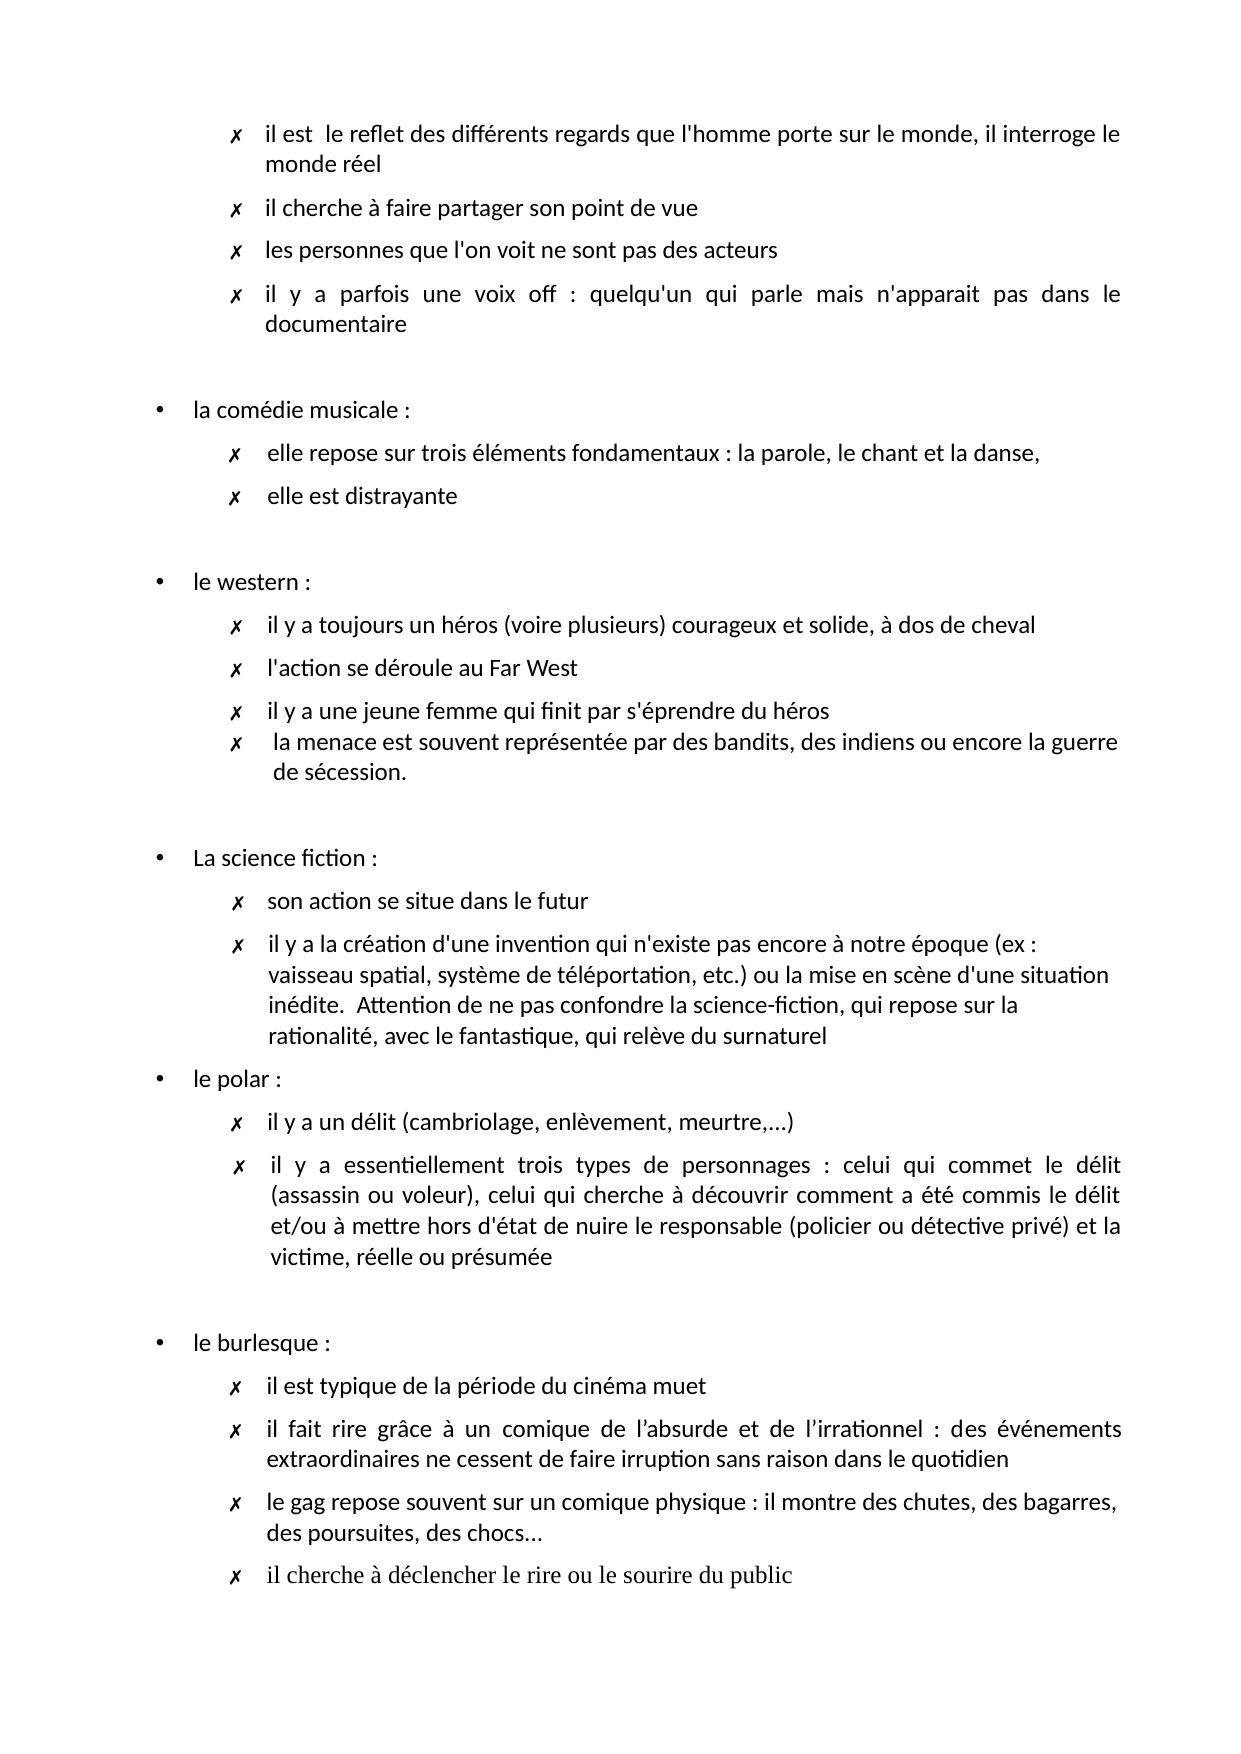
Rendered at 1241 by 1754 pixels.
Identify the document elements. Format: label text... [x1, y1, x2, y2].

list la menace est souvent représentée par des bandits, des indiens ou encore la guerre de sécession. [231, 726, 1122, 787]
list le western : [156, 566, 1122, 597]
list la comédie musicale : [156, 394, 1122, 425]
list elle repose sur trois éléments fondamentaux : la parole, le chant et la danse, [193, 437, 1122, 468]
list le gag repose souvent sur un comique physique : il montre des chutes, des bagarres, des poursuites, des chocs... [230, 1486, 1122, 1547]
list La science fiction : [156, 842, 1122, 873]
list il y a toujours un héros (voire plusieurs) courageux et solide, à dos de cheval [193, 609, 1122, 640]
list il est typique de la période du cinéma muet [230, 1370, 1122, 1400]
list il y a un délit (cambriolage, enlèvement, meurtre,...) [193, 1106, 1122, 1137]
list il cherche à déclencher le rire ou le sourire du public [230, 1560, 1122, 1589]
list le burlesque : [156, 1327, 1122, 1357]
list il cherche à faire partager son point de vue [231, 192, 1122, 222]
list il y a parfois une voix off : quelqu'un qui parle mais n'apparait pas dans le documentaire [231, 278, 1122, 339]
list elle est distrayante [193, 480, 1122, 511]
list il y a la création d'une invention qui n'existe pas encore à notre époque (ex : vaisseau spatial, système de téléportation, etc.) ou la mise en scène d'une situation inédite. Attention de ne pas confondre la science-fiction, qui repose sur la rationalité, avec le fantastique, qui relève du surnaturel [232, 928, 1122, 1051]
list son action se situe dans le futur [193, 886, 1122, 916]
list il y a essentiellement trois types de personnages : celui qui commet le délit (assassin ou voleur), celui qui cherche à découvrir comment a été commis le délit et/ou à mettre hors d'état de nuire le responsable (policier ou détective privé) et la victime, réelle ou présumée [234, 1149, 1122, 1271]
list il y a une jeune femme qui finit par s'éprendre du héros [193, 695, 1122, 726]
list les personnes que l'on voit ne sont pas des acteurs [231, 235, 1122, 265]
list il est le reflet des différents regards que l'homme porte sur le monde, il interroge le monde réel [231, 118, 1122, 179]
list il fait rire grâce à un comique de l’absurde et de l’irrationnel : des événements extraordinaires ne cessent de faire irruption sans raison dans le quotidien [230, 1413, 1122, 1474]
list le polar : [156, 1063, 1122, 1094]
list l'action se déroule au Far West [193, 652, 1122, 683]
